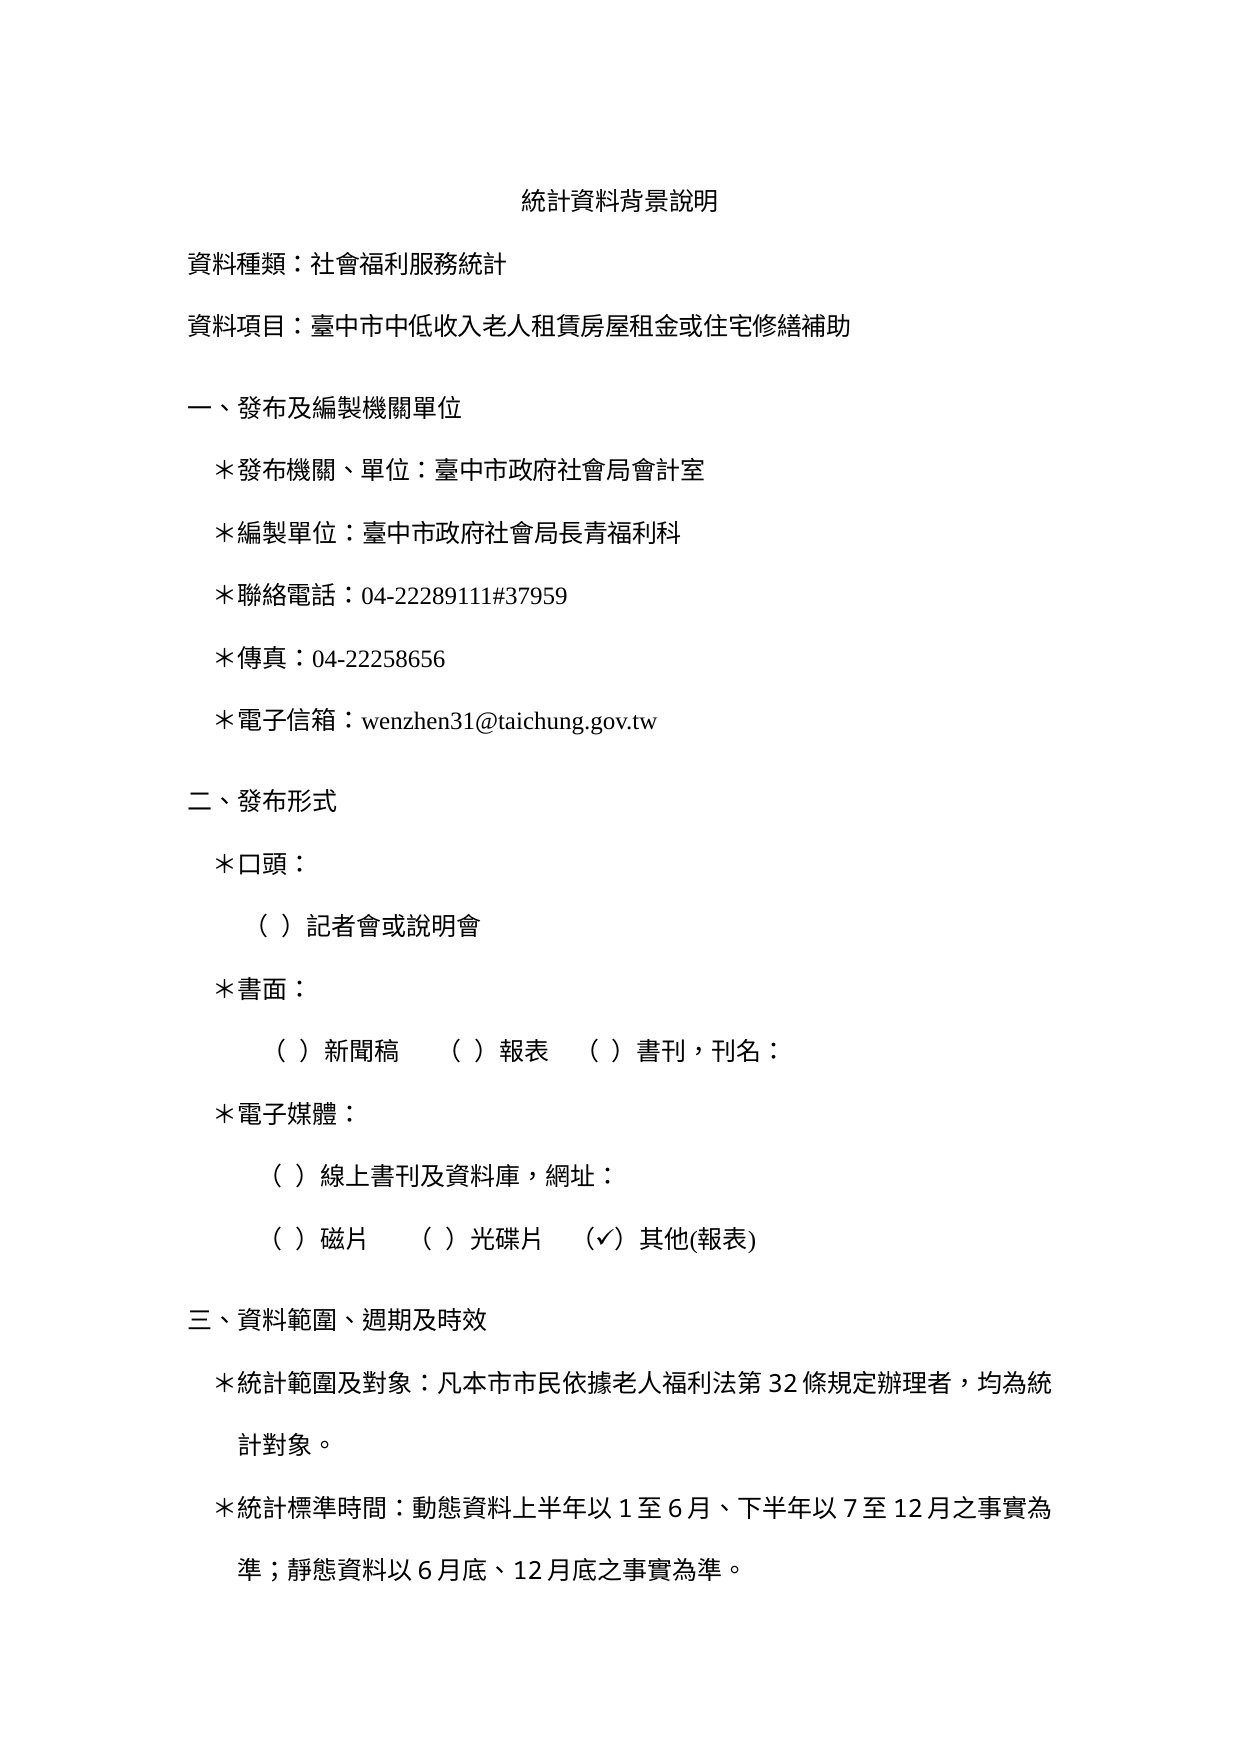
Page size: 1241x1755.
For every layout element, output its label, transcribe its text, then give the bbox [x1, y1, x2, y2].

text 二、發布形式 [187, 758, 1053, 821]
text ＊編製單位：臺中市政府社會局長青福利科 [212, 489, 1053, 552]
text 一、發布及編製機關單位 [187, 364, 1053, 427]
text 統計資料背景說明 [187, 158, 1053, 221]
text （ ）新聞稿 （ ）報表 （ ）書刊，刊名： [218, 1008, 1053, 1071]
text ＊電子媒體： [212, 1071, 1053, 1133]
text ＊口頭： [212, 821, 1053, 883]
text （ ）記者會或說明會 [187, 883, 1053, 946]
text 資料項目：臺中市中低收入老人租賃房屋租金或住宅修繕補助 [187, 283, 1053, 346]
text 三、資料範圍、週期及時效 [187, 1277, 1053, 1339]
text ＊統計標準時間：動態資料上半年以1至6月、下半年以7至12月之事實為準；靜態資料以6月底、12月底之事實為準。 [212, 1464, 1053, 1589]
text （ ）線上書刊及資料庫，網址： [257, 1133, 1087, 1196]
text ＊傳真：04-22258656 [212, 614, 1053, 677]
text ＊發布機關、單位：臺中市政府社會局會計室 [212, 427, 1053, 489]
text ＊電子信箱：wenzhen31@taichung.gov.tw [212, 677, 1053, 739]
text ＊書面： [212, 946, 1053, 1008]
text 資料種類：社會福利服務統計 [187, 221, 1053, 283]
text ＊聯絡電話：04-22289111#37959 [212, 552, 1053, 614]
text ＊統計範圍及對象：凡本市市民依據老人福利法第32條規定辦理者，均為統計對象。 [212, 1339, 1053, 1464]
text （ ）磁片 （ ）光碟片 （P）其他(報表) [257, 1196, 1087, 1258]
